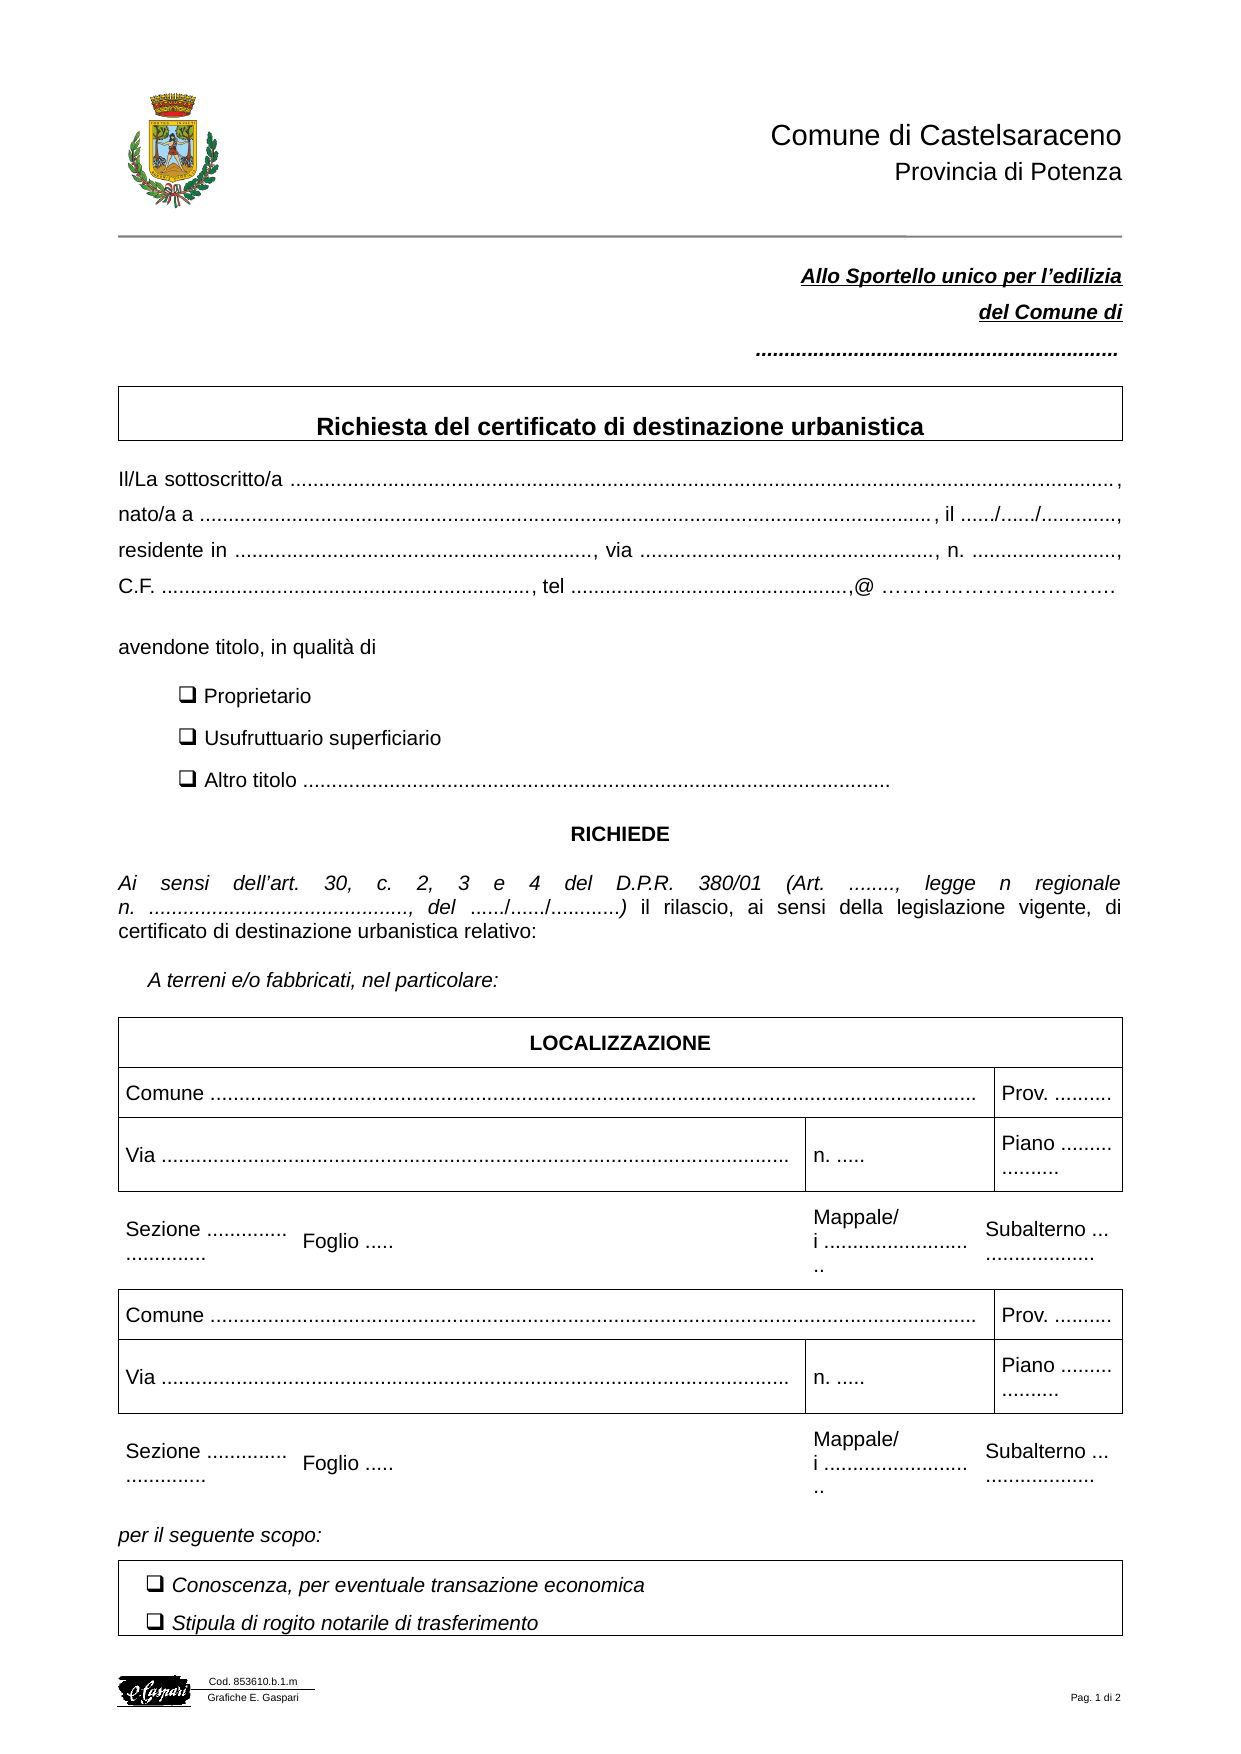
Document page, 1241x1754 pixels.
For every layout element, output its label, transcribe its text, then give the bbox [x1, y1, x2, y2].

table_cell Prov. .......... [995, 1290, 1122, 1339]
text del Comune di [118, 300, 1122, 324]
text Il/La sottoscritto/a ..............................................................................................................................................., nato/a a ..............................................................................................................................., il ....../....../............., residente in .............................................................., via ..................................................., n. ........................., C.F. ................................................................, tel ................................................,@ ……………………………. [118, 466, 1122, 598]
table_header  Conoscenza, per eventuale transazione economica  Stipula di rogito notarile di trasferimento [119, 1561, 1122, 1635]
table_cell Subalterno ...................... [978, 1414, 1122, 1511]
table_cell Subalterno ...................... [978, 1192, 1122, 1289]
text RICHIEDE [118, 822, 1122, 846]
table_cell Prov. .......... [995, 1068, 1122, 1117]
text avendone titolo, in qualità di [118, 635, 1122, 659]
text ............................................................... [756, 337, 1122, 361]
text Comune di Castelsaraceno [224, 118, 1122, 152]
table_cell Comune ..................................................................................................................................... [119, 1068, 994, 1117]
table_cell Sezione ............................ [118, 1192, 295, 1289]
text A terreni e/o fabbricati, nel particolare: [148, 968, 1122, 992]
table_cell Mappale/i ........................... [806, 1414, 978, 1511]
text Provincia di Potenza [224, 157, 1122, 185]
table_cell n. ..... [806, 1118, 994, 1191]
picture [122, 87, 224, 219]
table_cell Piano ................... [995, 1340, 1122, 1413]
table_header Richiesta del certificato di destinazione urbanistica [119, 387, 1122, 440]
text per il seguente scopo: [118, 1523, 1122, 1547]
table_cell Mappale/i ........................... [806, 1192, 978, 1289]
table_cell n. ..... [806, 1340, 994, 1413]
table_cell Piano ................... [995, 1118, 1122, 1191]
table_cell Sezione ............................ [118, 1414, 295, 1511]
table_header LOCALIZZAZIONE [119, 1018, 1122, 1067]
text  Proprietario [177, 683, 1122, 708]
picture [117, 1674, 191, 1706]
table_cell Via ............................................................................................................. [119, 1118, 805, 1191]
text  Usufruttuario superficiario [177, 725, 1122, 750]
text Allo Sportello unico per l’edilizia [118, 264, 1122, 288]
table_cell Foglio ..... [295, 1192, 806, 1289]
table_cell Via ............................................................................................................. [119, 1340, 805, 1413]
table_cell Foglio ..... [295, 1414, 806, 1511]
table_cell Comune ..................................................................................................................................... [119, 1290, 994, 1339]
text  Altro titolo ...................................................................................................... [177, 768, 1122, 792]
text Ai sensi dell’art. 30, c. 2, 3 e 4 del D.P.R. 380/01 (Art. ........, legge n regionale n. ............................................., del ....../....../............) il rilascio, ai sensi della legislazione vigente, di certificato di destinazione urbanistica relativo: [118, 871, 1122, 943]
